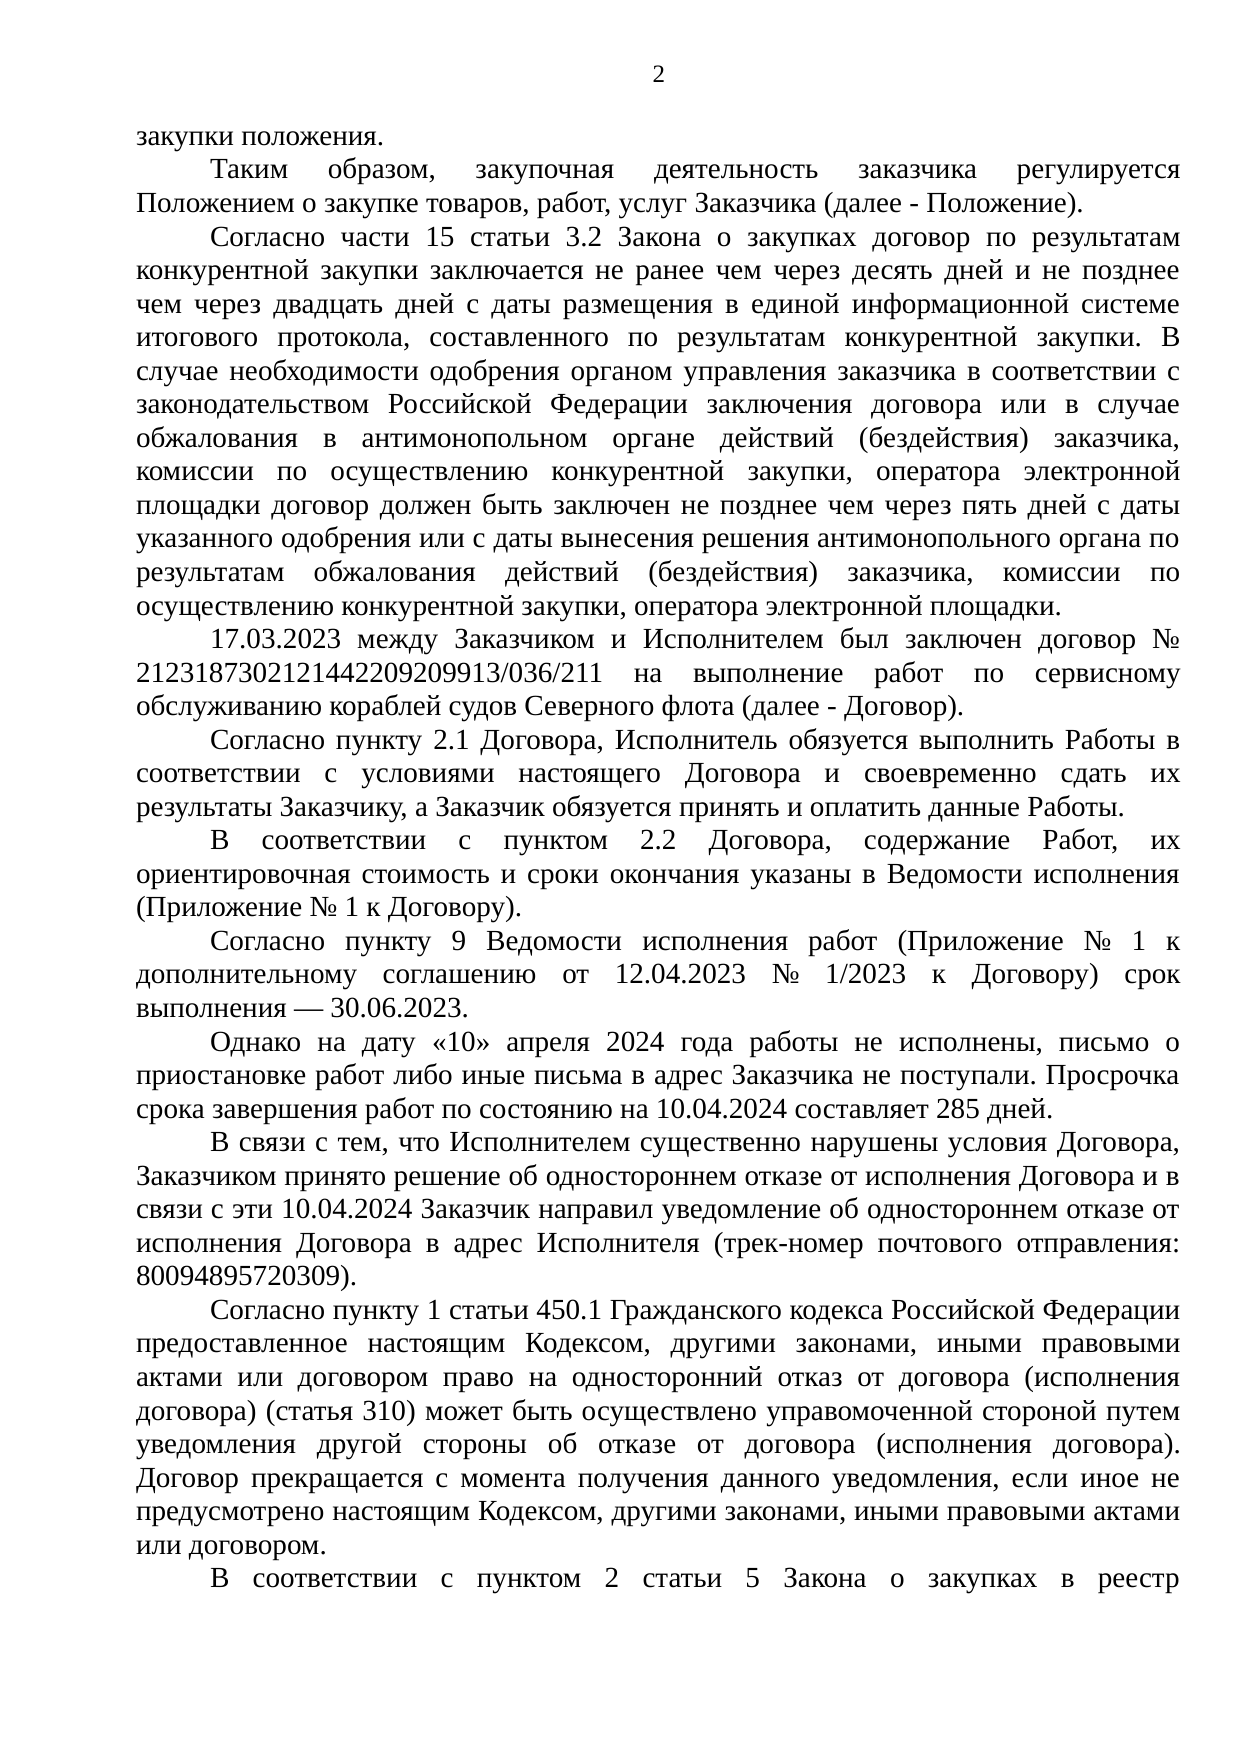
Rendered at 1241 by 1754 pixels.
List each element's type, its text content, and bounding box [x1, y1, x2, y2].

text Однако на дату «10» апреля 2024 года работы не исполнены, письмо о приостановке работ либо иные письма в адрес Заказчика не поступали. Просрочка срока завершения работ по состоянию на 10.04.2024 составляет 285 дней. [136, 1024, 1181, 1124]
text закупки положения. [136, 118, 1181, 152]
text В соответствии с пунктом 2 статьи 5 Закона о закупках в реестр [136, 1560, 1181, 1594]
text В соответствии с пунктом 2.2 Договора, содержание Работ, их ориентировочная стоимость и сроки окончания указаны в Ведомости исполнения (Приложение № 1 к Договору). [136, 822, 1181, 923]
text Согласно пункту 2.1 Договора, Исполнитель обязуется выполнить Работы в соответствии с условиями настоящего Договора и своевременно сдать их результаты Заказчику, а Заказчик обязуется принять и оплатить данные Работы. [136, 722, 1181, 822]
text Согласно части 15 статьи 3.2 Закона о закупках договор по результатам конкурентной закупки заключается не ранее чем через десять дней и не позднее чем через двадцать дней с даты размещения в единой информационной системе итогового протокола, составленного по результатам конкурентной закупки. В случае необходимости одобрения органом управления заказчика в соответствии с законодательством Российской Федерации заключения договора или в случае обжалования в антимонопольном органе действий (бездействия) заказчика, комиссии по осуществлению конкурентной закупки, оператора электронной площадки договор должен быть заключен не позднее чем через пять дней с даты указанного одобрения или с даты вынесения решения антимонопольного органа по результатам обжалования действий (бездействия) заказчика, комиссии по осуществлению конкурентной закупки, оператора электронной площадки. [136, 219, 1181, 621]
text Согласно пункту 9 Ведомости исполнения работ (Приложение № 1 к дополнительному соглашению от 12.04.2023 № 1/2023 к Договору) срок выполнения — 30.06.2023. [136, 923, 1181, 1024]
text 17.03.2023 между Заказчиком и Исполнителем был заключен договор № 2123187302121442209209913/036/211 на выполнение работ по сервисному обслуживанию кораблей судов Северного флота (далее - Договор). [136, 621, 1181, 722]
text В связи с тем, что Исполнителем существенно нарушены условия Договора, Заказчиком принято решение об одностороннем отказе от исполнения Договора и в связи с эти 10.04.2024 Заказчик направил уведомление об одностороннем отказе от исполнения Договора в адрес Исполнителя (трек-номер почтового отправления: 80094895720309). [136, 1124, 1181, 1292]
text Таким образом, закупочная деятельность заказчика регулируется Положением о закупке товаров, работ, услуг Заказчика (далее - Положение). [136, 152, 1181, 219]
text Согласно пункту 1 статьи 450.1 Гражданского кодекса Российской Федерации предоставленное настоящим Кодексом, другими законами, иными правовыми актами или договором право на односторонний отказ от договора (исполнения договора) (статья 310) может быть осуществлено управомоченной стороной путем уведомления другой стороны об отказе от договора (исполнения договора). Договор прекращается с момента получения данного уведомления, если иное не предусмотрено настоящим Кодексом, другими законами, иными правовыми актами или договором. [136, 1292, 1181, 1560]
